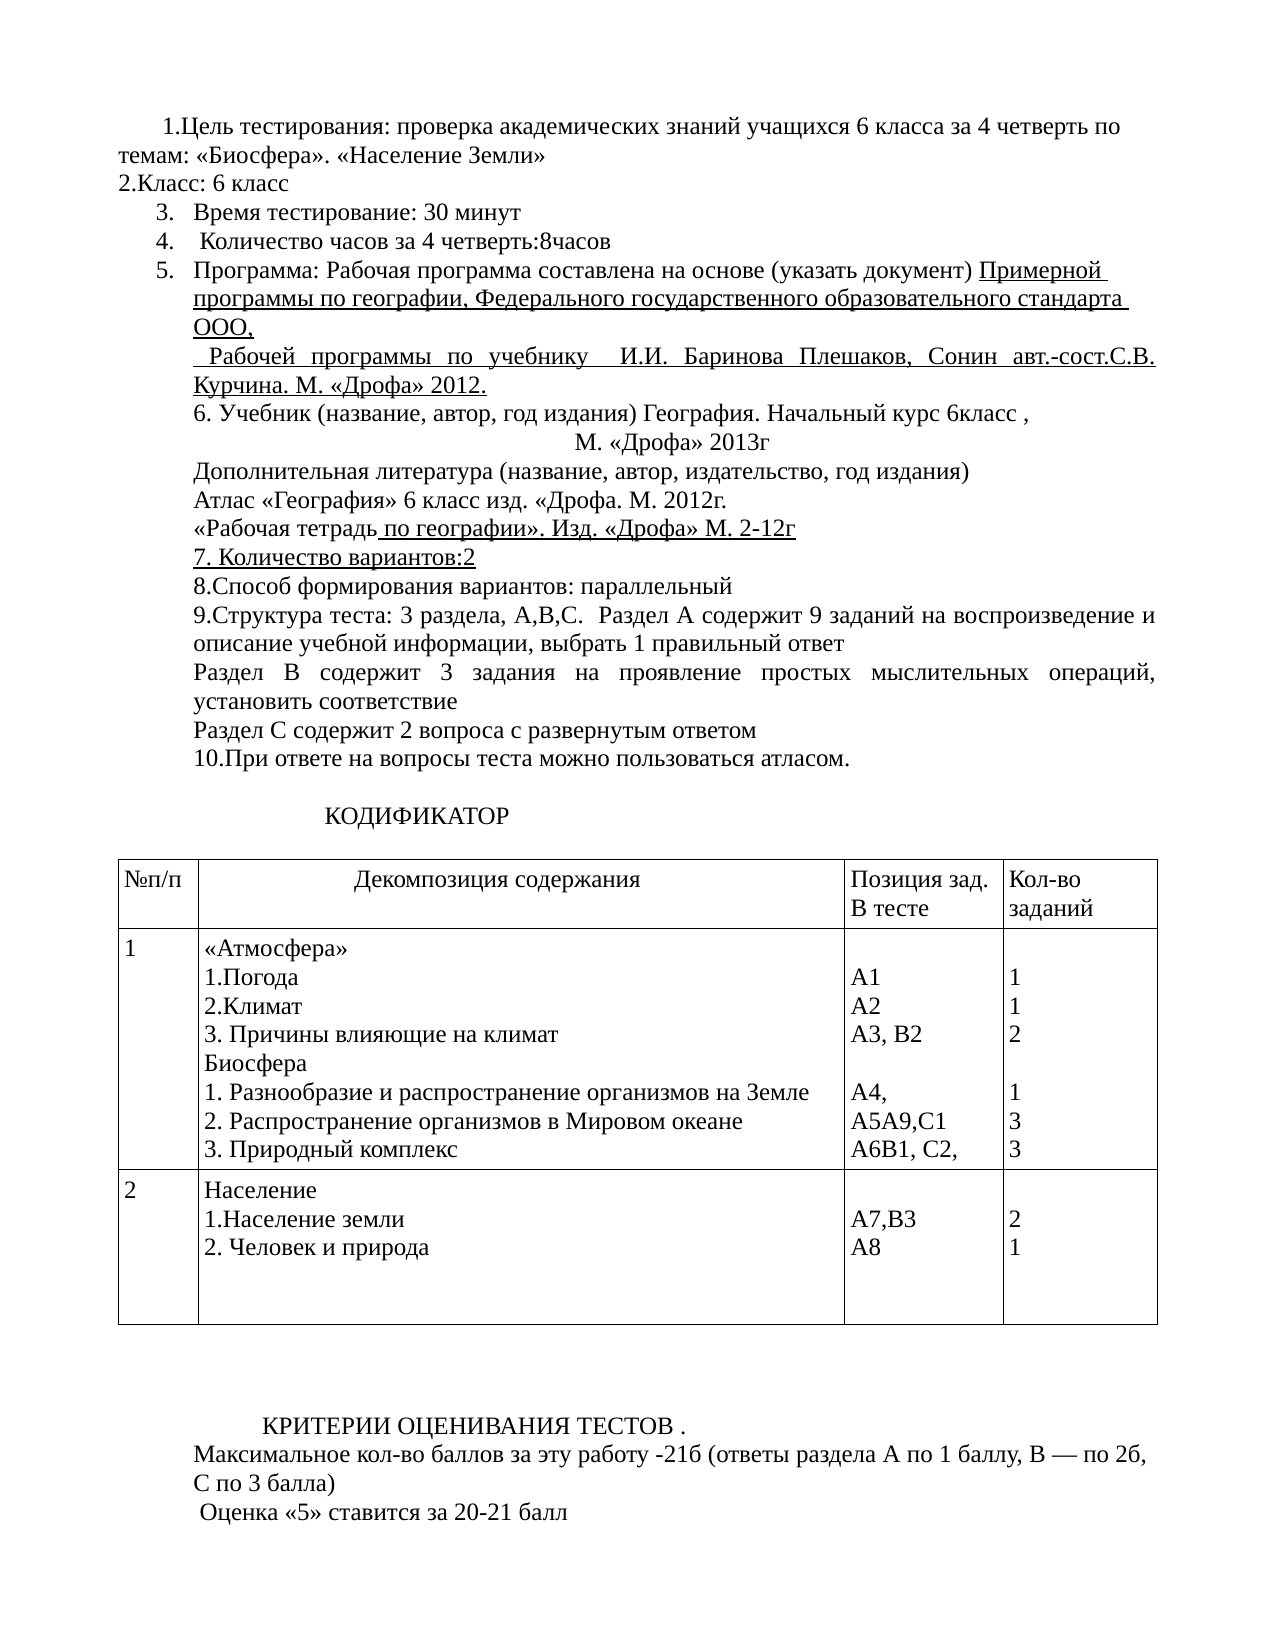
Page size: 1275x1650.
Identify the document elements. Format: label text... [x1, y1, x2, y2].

list 9.Структура теста: 3 раздела, А,В,С. Раздел А содержит 9 заданий на воспроизведение и описание учебной информации, выбрать 1 правильный ответ [156, 600, 1157, 657]
table_header Позиция зад. В тесте [845, 860, 1003, 927]
table_cell А1 А2 А3, В2 А4, А5А9,С1 А6В1, С2, [845, 929, 1003, 1169]
list 6. Учебник (название, автор, год издания) География. Начальный курс 6класс , [156, 398, 1157, 427]
list Раздел С содержит 2 вопроса с развернутым ответом [156, 715, 1157, 743]
text 1.Цель тестирования: проверка академических знаний учащихся 6 класса за 4 четверть по темам: «Биосфера». «Население Земли» [118, 111, 1157, 168]
table_cell «Атмосфера» 1.Погода 2.Климат 3. Причины влияющие на климат Биосфера 1. Разнообразие и распространение организмов на Земле 2. Распространение организмов в Мировом океане 3. Природный комплекс [199, 929, 844, 1169]
list Максимальное кол-во баллов за эту работу -21б (ответы раздела А по 1 баллу, В — по 2б, С по 3 балла) [156, 1439, 1157, 1497]
list 8.Способ формирования вариантов: параллельный [156, 571, 1157, 600]
text 2.Класс: 6 класс [118, 168, 1157, 197]
table_header №п/п [119, 860, 198, 927]
text КОДИФИКАТОР [118, 801, 1157, 830]
table_cell 2 1 [1004, 1170, 1157, 1324]
list Атлас «География» 6 класс изд. «Дрофа. М. 2012г. [156, 485, 1157, 513]
table_cell 1 1 2 1 3 3 [1004, 929, 1157, 1169]
table_header Кол-во заданий [1004, 860, 1157, 927]
list Оценка «5» ставится за 20-21 балл [156, 1497, 1157, 1526]
list 7. Количество вариантов:2 [156, 542, 1157, 571]
list 10.При ответе на вопросы теста можно пользоваться атласом. [156, 743, 1157, 772]
list Рабочей программы по учебнику И.И. Баринова Плешаков, Сонин авт.-сост.С.В. Курчина. М. «Дрофа» 2012. [156, 341, 1157, 398]
table_header Декомпозиция содержания [199, 860, 844, 927]
table_cell 2 [119, 1170, 198, 1324]
list Программа: Рабочая программа составлена на основе (указать документ) Примерной программы по географии, Федерального государственного образовательного стандарта ООО, [156, 255, 1157, 341]
list Количество часов за 4 четверть:8часов [156, 226, 1157, 255]
list КРИТЕРИИ ОЦЕНИВАНИЯ ТЕСТОВ . [156, 1411, 1157, 1439]
list Дополнительная литература (название, автор, издательство, год издания) [156, 456, 1157, 485]
list Раздел В содержит 3 задания на проявление простых мыслительных операций, установить соответствие [156, 657, 1157, 715]
table_cell А7,В3 А8 [845, 1170, 1003, 1324]
table_cell 1 [119, 929, 198, 1169]
list «Рабочая тетрадь по географии». Изд. «Дрофа» М. 2-12г [156, 513, 1157, 542]
list М. «Дрофа» 2013г [156, 427, 1157, 456]
list Время тестирование: 30 минут [156, 197, 1157, 226]
table_cell Население 1.Население земли 2. Человек и природа [199, 1170, 844, 1324]
